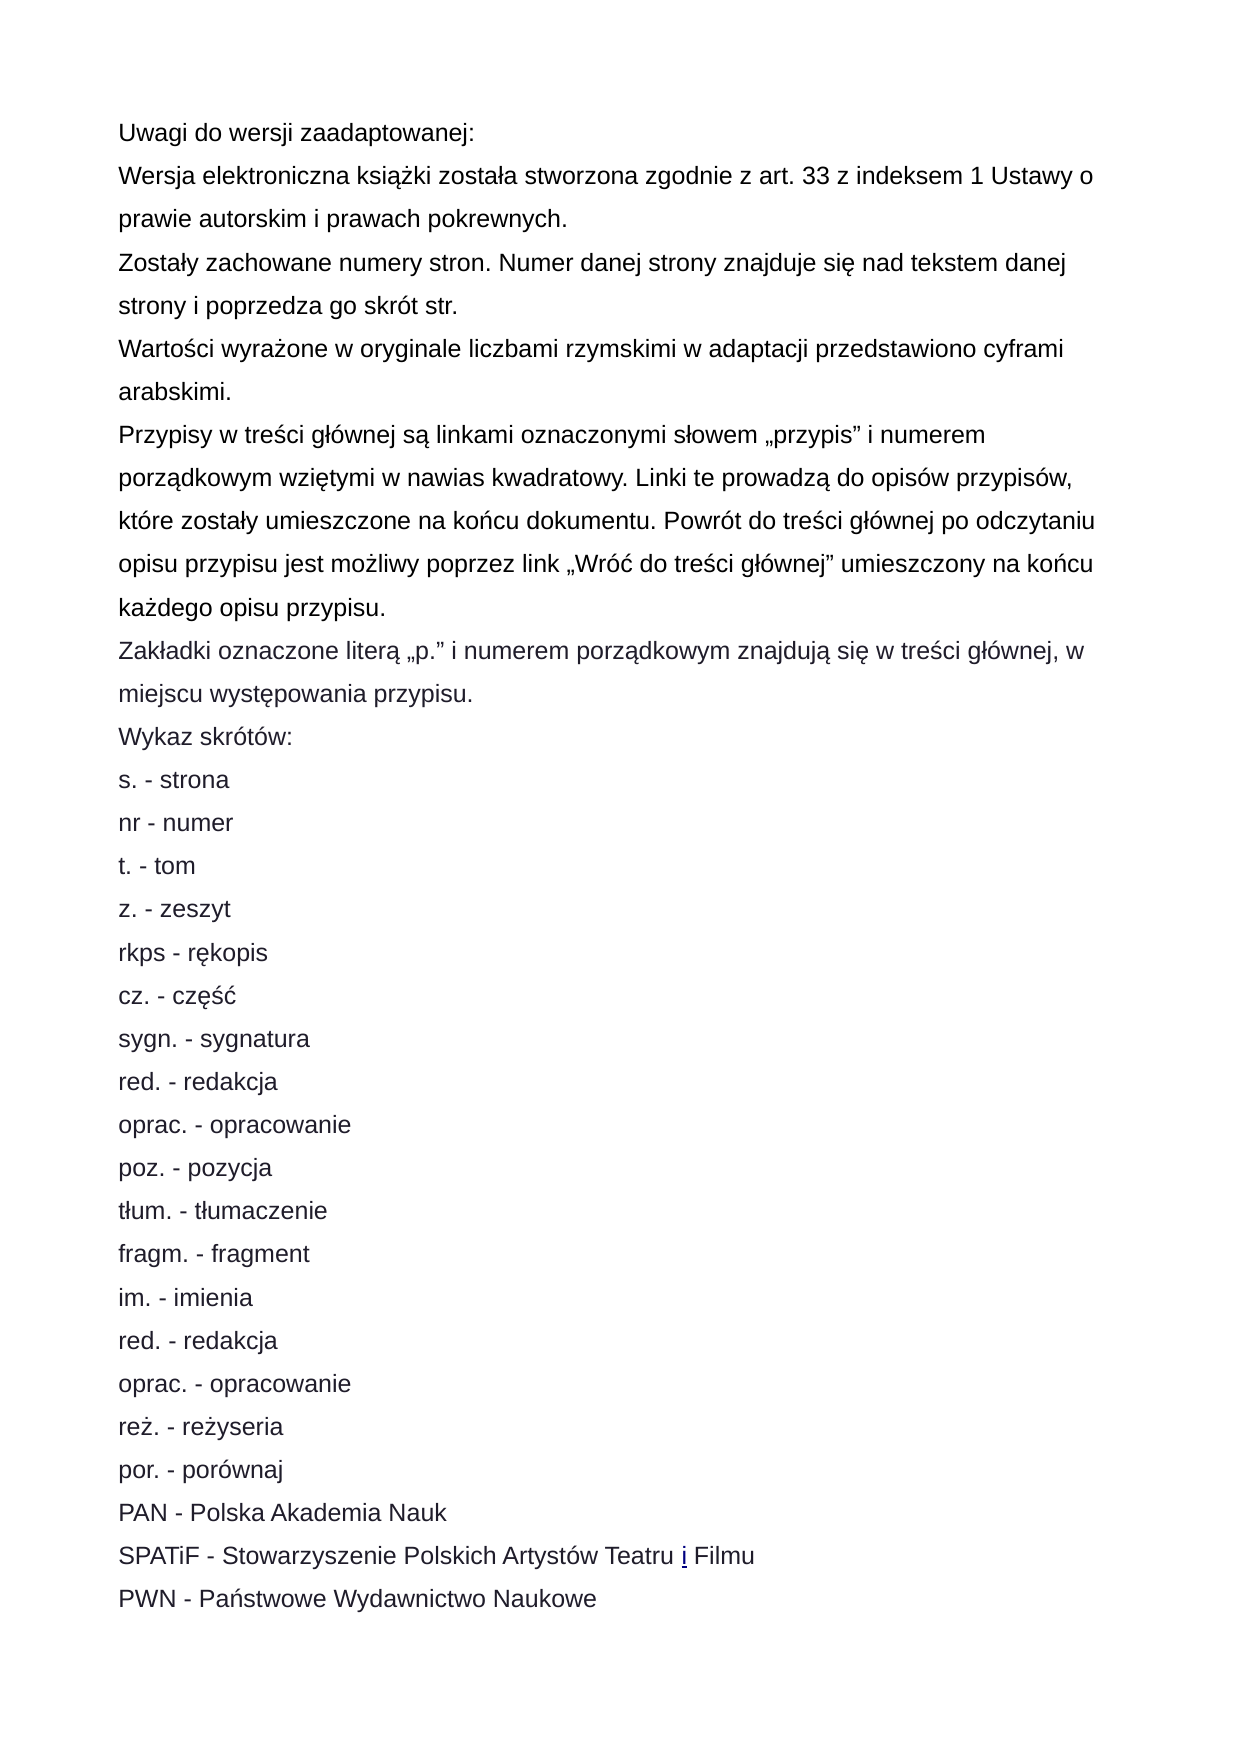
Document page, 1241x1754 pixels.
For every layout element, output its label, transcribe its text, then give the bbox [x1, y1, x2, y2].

text PWN - Państwowe Wydawnictwo Naukowe [118, 1584, 1122, 1613]
text oprac. - opracowanie [118, 1369, 1122, 1397]
text Wykaz skrótów: [118, 722, 1122, 751]
text Uwagi do wersji zaadaptowanej: [118, 118, 1122, 147]
text por. - porównaj [118, 1455, 1122, 1484]
text oprac. - opracowanie [118, 1110, 1122, 1139]
text red. - redakcja [118, 1067, 1122, 1096]
text tłum. - tłumaczenie [118, 1196, 1122, 1225]
text rkps - rękopis [118, 937, 1122, 966]
text Zostały zachowane numery stron. Numer danej strony znajduje się nad tekstem danej strony i poprzedza go skrót str. [118, 247, 1122, 319]
text PAN - Polska Akademia Nauk [118, 1498, 1122, 1527]
text poz. - pozycja [118, 1153, 1122, 1182]
text s. - strona [118, 765, 1122, 794]
text cz. - część [118, 981, 1122, 1009]
text fragm. - fragment [118, 1239, 1122, 1268]
text Zakładki oznaczone literą „p.” i numerem porządkowym znajdują się w treści głównej, w miejscu występowania przypisu. [118, 636, 1122, 707]
text reż. - reżyseria [118, 1412, 1122, 1441]
text z. - zeszyt [118, 894, 1122, 923]
text Wartości wyrażone w oryginale liczbami rzymskimi w adaptacji przedstawiono cyframi arabskimi. [118, 334, 1122, 406]
text red. - redakcja [118, 1326, 1122, 1354]
text Wersja elektroniczna książki została stworzona zgodnie z art. 33 z indeksem 1 Ustawy o prawie autorskim i prawach pokrewnych. [118, 161, 1122, 233]
text im. - imienia [118, 1282, 1122, 1311]
text t. - tom [118, 851, 1122, 880]
text sygn. - sygnatura [118, 1024, 1122, 1052]
text nr - numer [118, 808, 1122, 837]
text Przypisy w treści głównej są linkami oznaczonymi słowem „przypis” i numerem porządkowym wziętymi w nawias kwadratowy. Linki te prowadzą do opisów przypisów, które zostały umieszczone na końcu dokumentu. Powrót do treści głównej po odczytaniu opisu przypisu jest możliwy poprzez link „Wróć do treści głównej” umieszczony na końcu każdego opisu przypisu. [118, 420, 1122, 621]
text SPATiF - Stowarzyszenie Polskich Artystów Teatru i Filmu [118, 1541, 1122, 1570]
